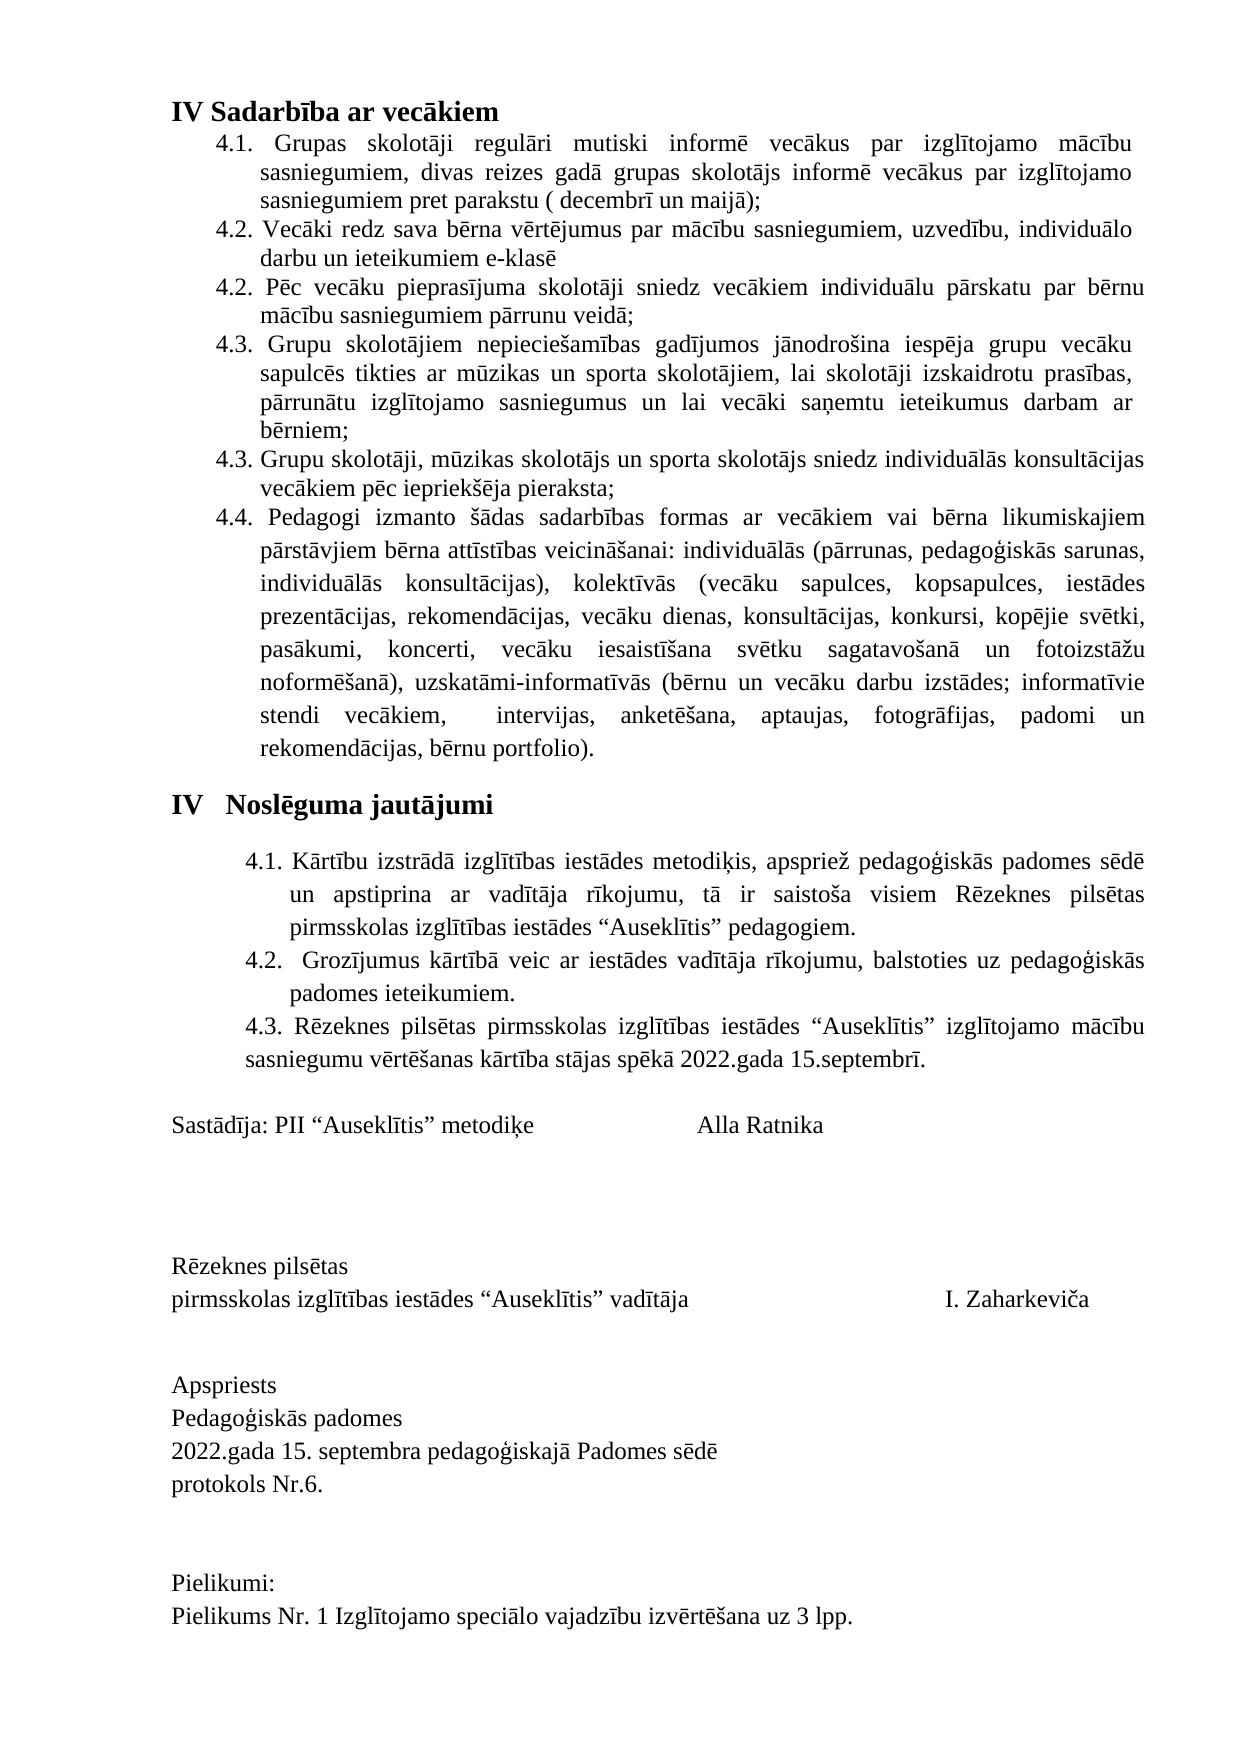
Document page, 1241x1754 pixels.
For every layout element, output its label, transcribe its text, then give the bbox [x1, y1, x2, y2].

text Apspriests [171, 1370, 1146, 1399]
text 4.2. Vecāki redz sava bērna vērtējumus par mācību sasniegumiem, uzvedību, individuālo darbu un ieteikumiem e-klasē [216, 214, 1133, 272]
text pirmsskolas izglītības iestādes “Auseklītis” vadītāja I. Zaharkeviča [171, 1284, 1146, 1313]
text Sastādīja: PII “Auseklītis” metodiķe Alla Ratnika [171, 1110, 1146, 1139]
text protokols Nr.6. [171, 1469, 1146, 1498]
text 4.3. Rēzeknes pilsētas pirmsskolas izglītības iestādes “Auseklītis” izglītojamo mācību sasniegumu vērtēšanas kārtība stājas spēkā 2022.gada 15.septembrī. [245, 1011, 1146, 1073]
text 4.4. Pedagogi izmanto šādas sadarbības formas ar vecākiem vai bērna likumiskajiem pārstāvjiem bērna attīstības veicināšanai: individuālās (pārrunas, pedagoģiskās sarunas, individuālās konsultācijas), kolektīvās (vecāku sapulces, kopsapulces, iestādes prezentācijas, rekomendācijas, vecāku dienas, konsultācijas, konkursi, kopējie svētki, pasākumi, koncerti, vecāku iesaistīšana svētku sagatavošanā un fotoizstāžu noformēšanā), uzskatāmi-informatīvās (bērnu un vecāku darbu izstādes; informatīvie stendi vecākiem, intervijas, anketēšana, aptaujas, fotogrāfijas, padomi un rekomendācijas, bērnu portfolio). [216, 502, 1146, 762]
text 4.2. Grozījumus kārtībā veic ar iestādes vadītāja rīkojumu, balstoties uz pedagoģiskās padomes ieteikumiem. [245, 945, 1146, 1007]
text Pedagoģiskās padomes [171, 1403, 1146, 1432]
text 4.2. Pēc vecāku pieprasījuma skolotāji sniedz vecākiem individuālu pārskatu par bērnu mācību sasniegumiem pārrunu veidā; [216, 272, 1146, 329]
text Rēzeknes pilsētas [171, 1251, 1146, 1280]
text 4.1. Kārtību izstrādā izglītības iestādes metodiķis, apspriež pedagoģiskās padomes sēdē un apstiprina ar vadītāja rīkojumu, tā ir saistoša visiem Rēzeknes pilsētas pirmsskolas izglītības iestādes “Auseklītis” pedagogiem. [245, 846, 1146, 941]
text IV Noslēguma jautājumi [171, 787, 1146, 820]
text 4.3. Grupu skolotāji, mūzikas skolotājs un sporta skolotājs sniedz individuālās konsultācijas vecākiem pēc iepriekšēja pieraksta; [216, 444, 1146, 502]
text 2022.gada 15. septembra pedagoģiskajā Padomes sēdē [171, 1436, 1146, 1465]
text 4.1. Grupas skolotāji regulāri mutiski informē vecākus par izglītojamo mācību sasniegumiem, divas reizes gadā grupas skolotājs informē vecākus par izglītojamo sasniegumiem pret parakstu ( decembrī un maijā); [216, 128, 1133, 214]
subtitle IV Sadarbība ar vecākiem [171, 94, 1146, 128]
text Pielikumi: [171, 1568, 1146, 1597]
text Pielikums Nr. 1 Izglītojamo speciālo vajadzību izvērtēšana uz 3 lpp. [171, 1601, 1146, 1630]
text 4.3. Grupu skolotājiem nepieciešamības gadījumos jānodrošina iespēja grupu vecāku sapulcēs tikties ar mūzikas un sporta skolotājiem, lai skolotāji izskaidrotu prasības, pārrunātu izglītojamo sasniegumus un lai vecāki saņemtu ieteikumus darbam ar bērniem; [216, 329, 1133, 444]
